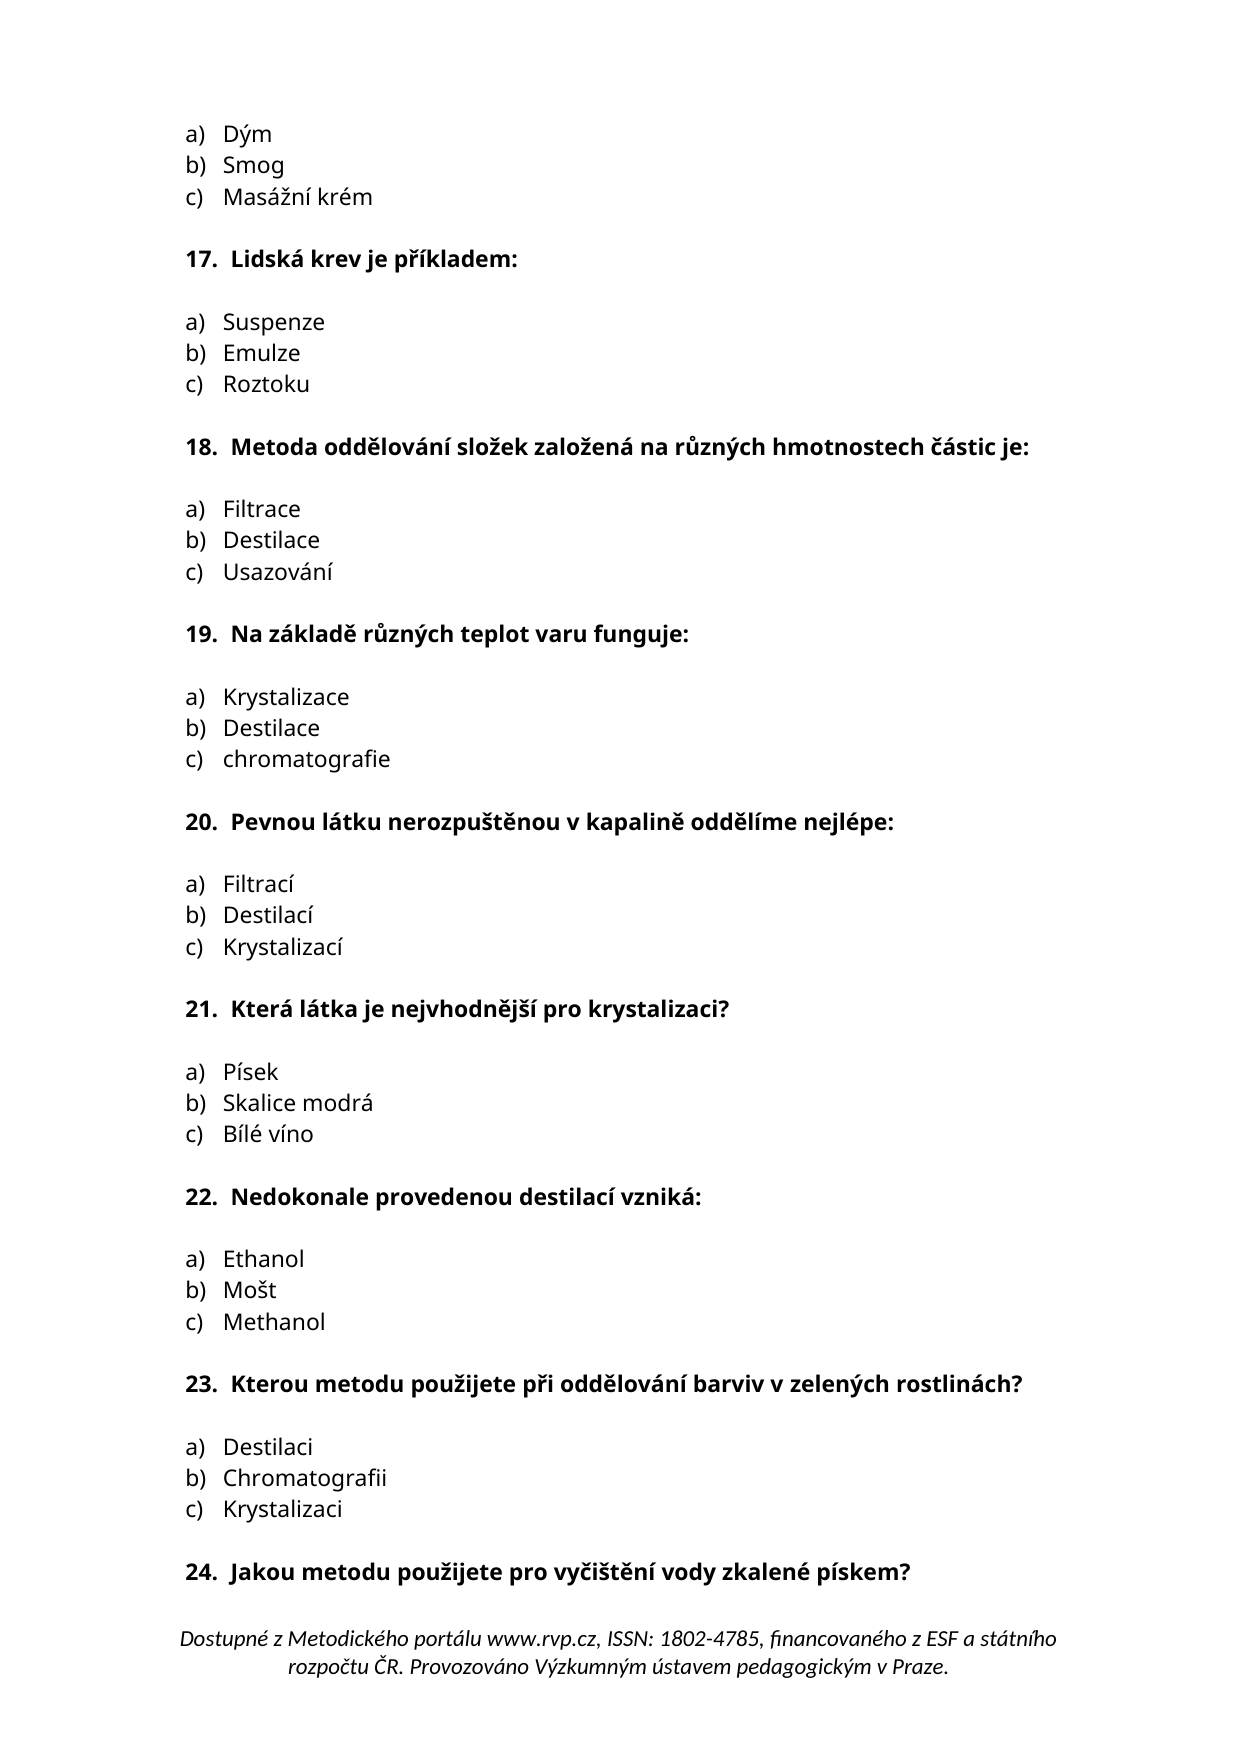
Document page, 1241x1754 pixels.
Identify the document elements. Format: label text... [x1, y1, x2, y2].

list Jakou metodu použijete pro vyčištění vody zkalené pískem? [185, 1556, 1092, 1587]
list Pevnou látku nerozpuštěnou v kapalině oddělíme nejlépe: [185, 806, 1092, 837]
list Nedokonale provedenou destilací vzniká: [185, 1181, 1092, 1212]
list Ethanol [185, 1243, 1092, 1274]
list chromatografie [185, 743, 1092, 774]
list Destilací [185, 899, 1092, 931]
list Smog [185, 149, 1092, 181]
list Lidská krev je příkladem: [185, 243, 1092, 274]
list Mošt [185, 1274, 1092, 1306]
list Metoda oddělování složek založená na různých hmotnostech částic je: [185, 431, 1092, 462]
list Na základě různých teplot varu funguje: [185, 618, 1092, 649]
list Destilace [185, 712, 1092, 743]
list Destilace [185, 524, 1092, 556]
list Chromatografii [185, 1462, 1092, 1493]
list Suspenze [185, 306, 1092, 337]
list Masážní krém [185, 181, 1092, 212]
list Dým [185, 118, 1092, 149]
list Roztoku [185, 368, 1092, 399]
list Filtrací [185, 868, 1092, 899]
list Bílé víno [185, 1118, 1092, 1149]
list Filtrace [185, 493, 1092, 524]
list Krystalizací [185, 931, 1092, 962]
list Písek [185, 1056, 1092, 1087]
list Methanol [185, 1306, 1092, 1337]
list Která látka je nejvhodnější pro krystalizaci? [185, 993, 1092, 1024]
list Kterou metodu použijete při oddělování barviv v zelených rostlinách? [185, 1368, 1092, 1399]
list Krystalizaci [185, 1493, 1092, 1524]
list Destilaci [185, 1431, 1092, 1462]
list Krystalizace [185, 681, 1092, 712]
list Usazování [185, 556, 1092, 587]
list Skalice modrá [185, 1087, 1092, 1118]
list Emulze [185, 337, 1092, 368]
